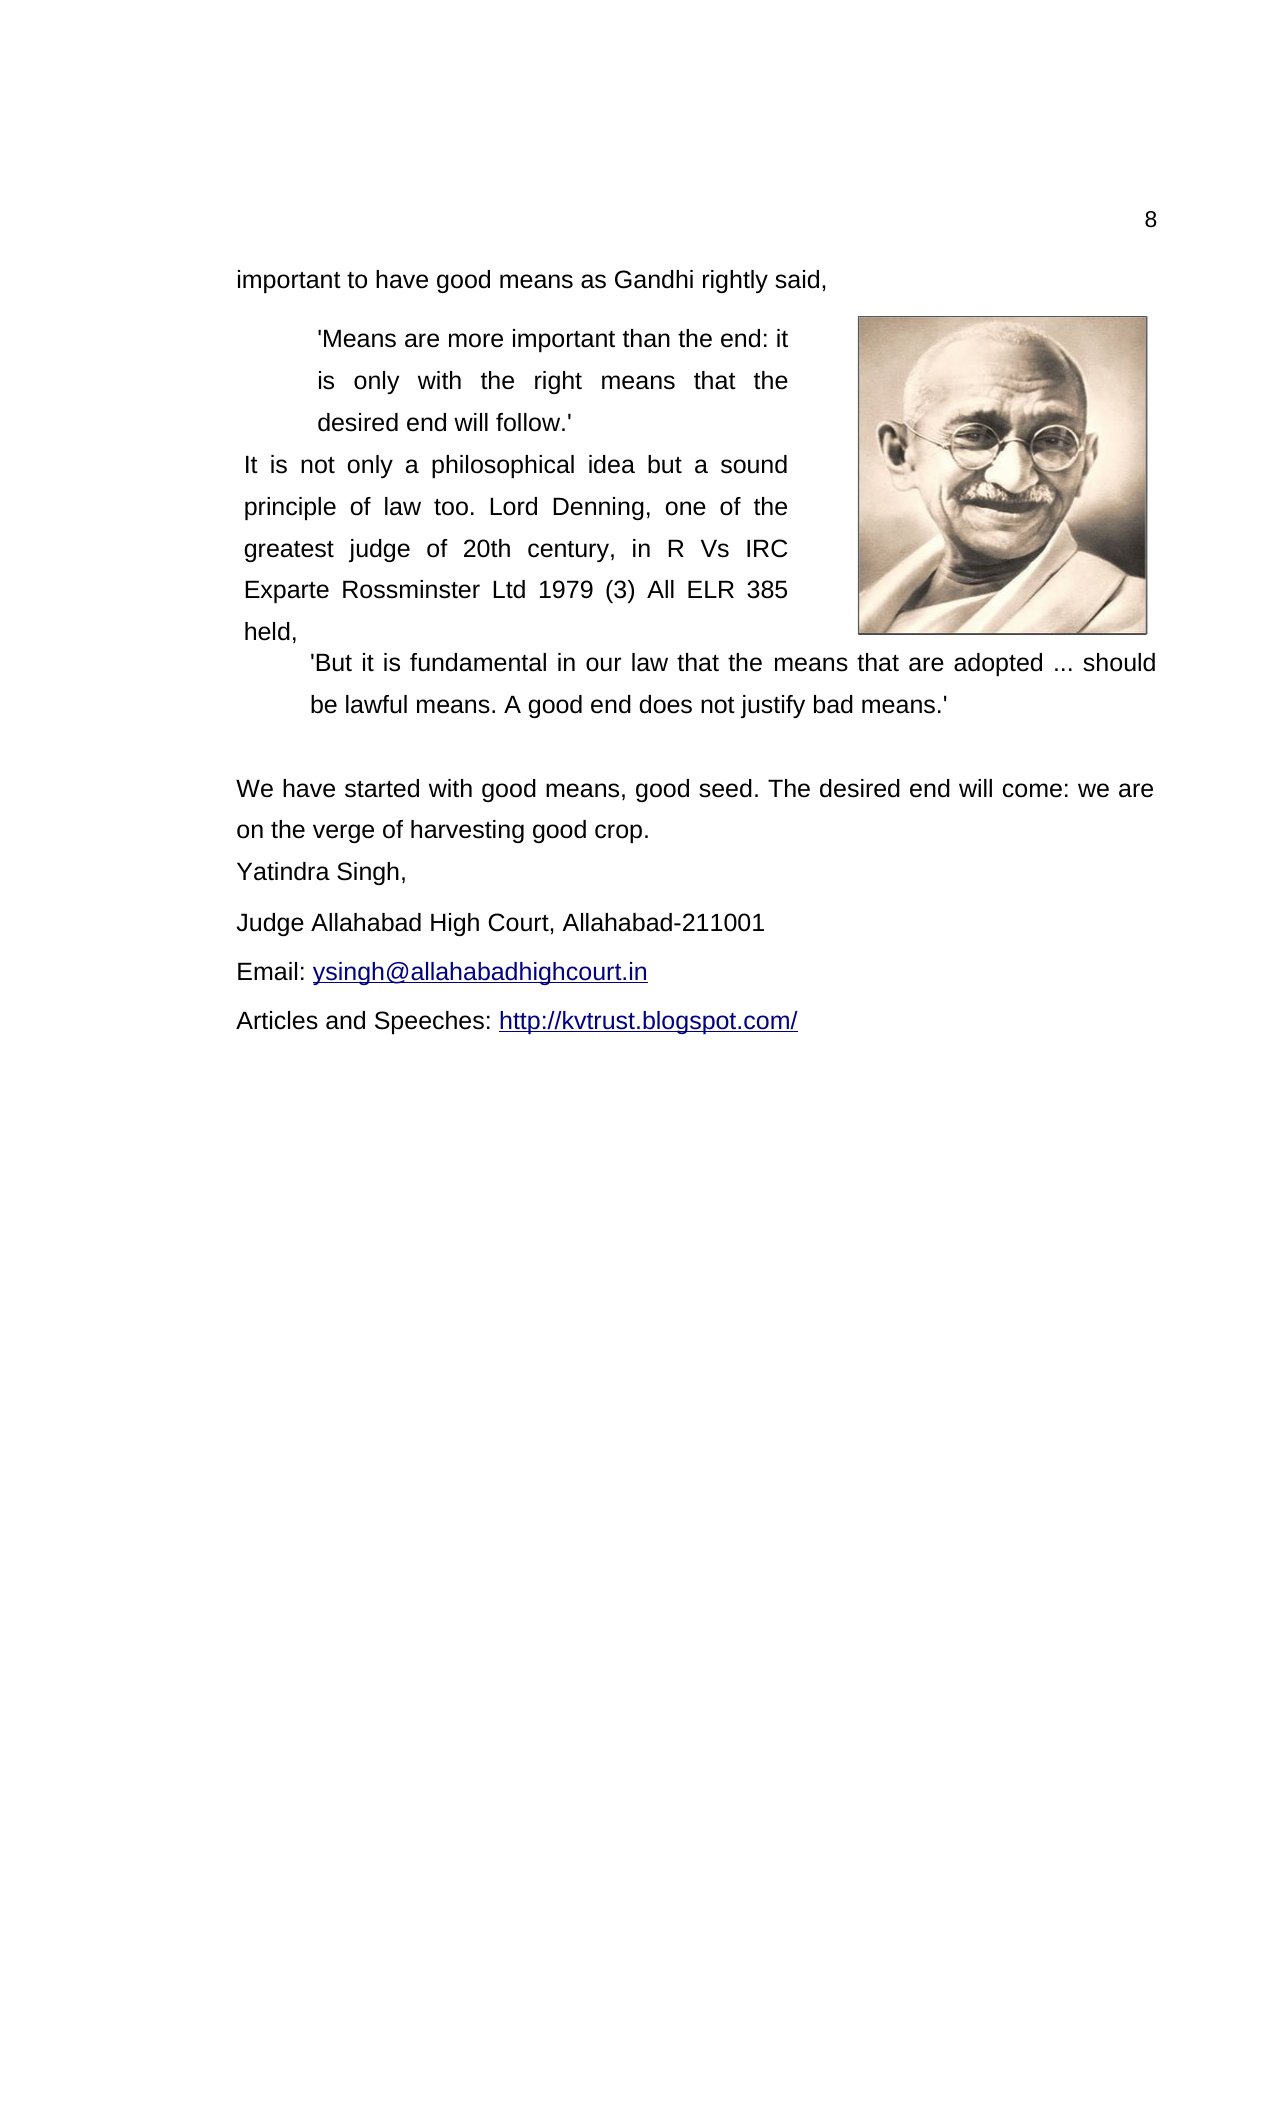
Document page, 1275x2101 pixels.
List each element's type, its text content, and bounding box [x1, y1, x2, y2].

text Email: ysingh@allahabadhighcourt.in [236, 958, 1157, 986]
text 'But it is fundamental in our law that the means that are adopted ... should be lawful means. A good end does not justify bad means.' [310, 307, 1157, 718]
text Judge Allahabad High Court, Allahabad-211001 [236, 909, 1157, 937]
text Yatindra Singh, [236, 858, 1157, 886]
text Articles and Speeches: http://kvtrust.blogspot.com/ [236, 1006, 1157, 1034]
text important to have good means as Gandhi rightly said, [236, 266, 1157, 293]
text We have started with good means, good seed. The desired end will come: we are on the verge of harvesting good crop. [236, 774, 1157, 844]
picture [857, 316, 1148, 635]
